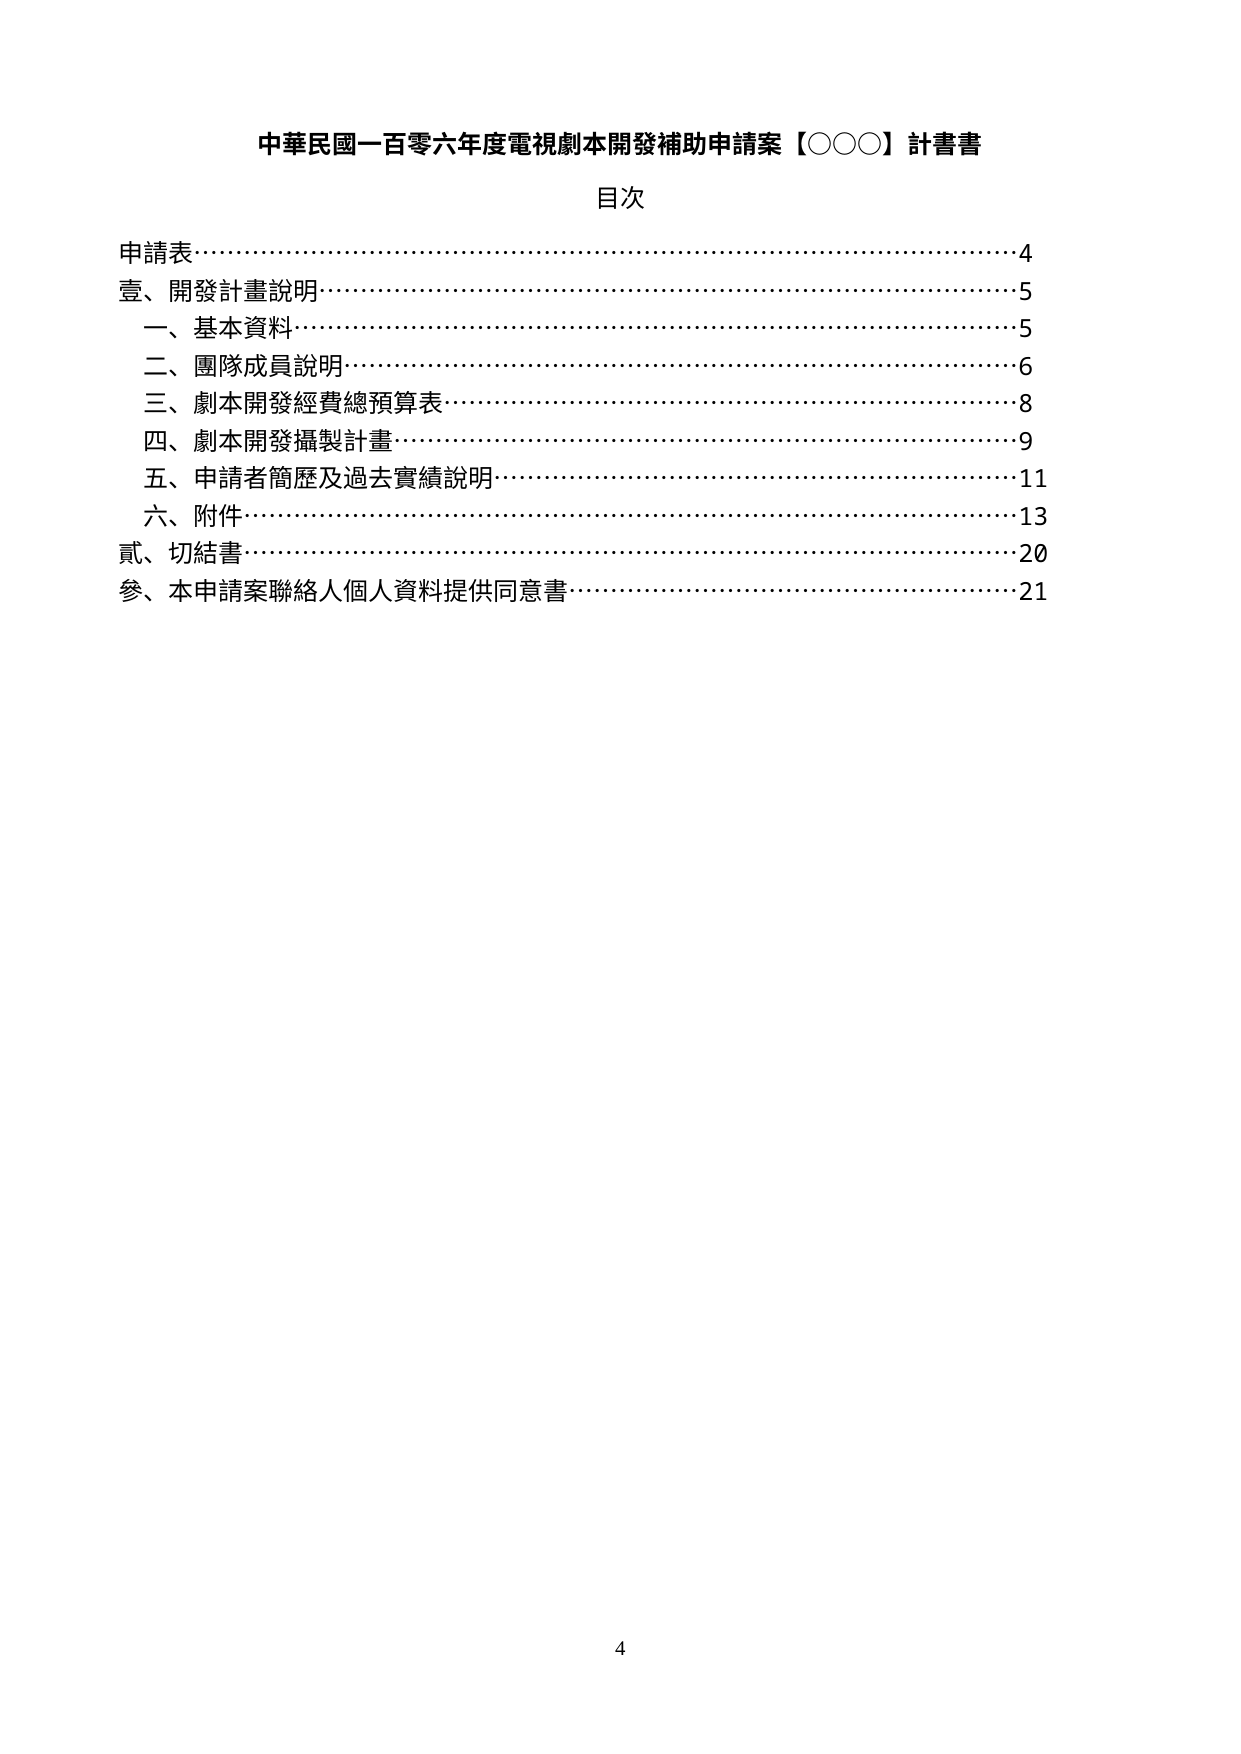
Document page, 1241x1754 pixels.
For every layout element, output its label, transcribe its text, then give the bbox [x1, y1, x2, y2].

text 二、團隊成員說明………………………………………………………………………6 [143, 345, 1122, 383]
text 三、劇本開發經費總預算表……………………………………………………………8 [143, 383, 1122, 420]
text 一、基本資料……………………………………………………………………………5 [143, 308, 1122, 345]
text 壹、開發計畫說明…………………………………………………………………………5 [118, 270, 1122, 308]
text 貳、切結書…………………………………………………………………………………20 [118, 533, 1122, 570]
text 申請表………………………………………………………………………………………4 [118, 233, 1122, 270]
text 參、本申請案聯絡人個人資料提供同意書………………………………………………21 [118, 570, 1122, 608]
text 目次 [118, 178, 1122, 215]
text 四、劇本開發攝製計畫…………………………………………………………………9 [143, 420, 1122, 458]
text 中華民國一百零六年度電視劇本開發補助申請案【○○○】計書書 [118, 124, 1122, 160]
text 六、附件…………………………………………………………………………………13 [143, 495, 1122, 533]
text 五、申請者簡歷及過去實績說明………………………………………………………11 [143, 458, 1122, 495]
